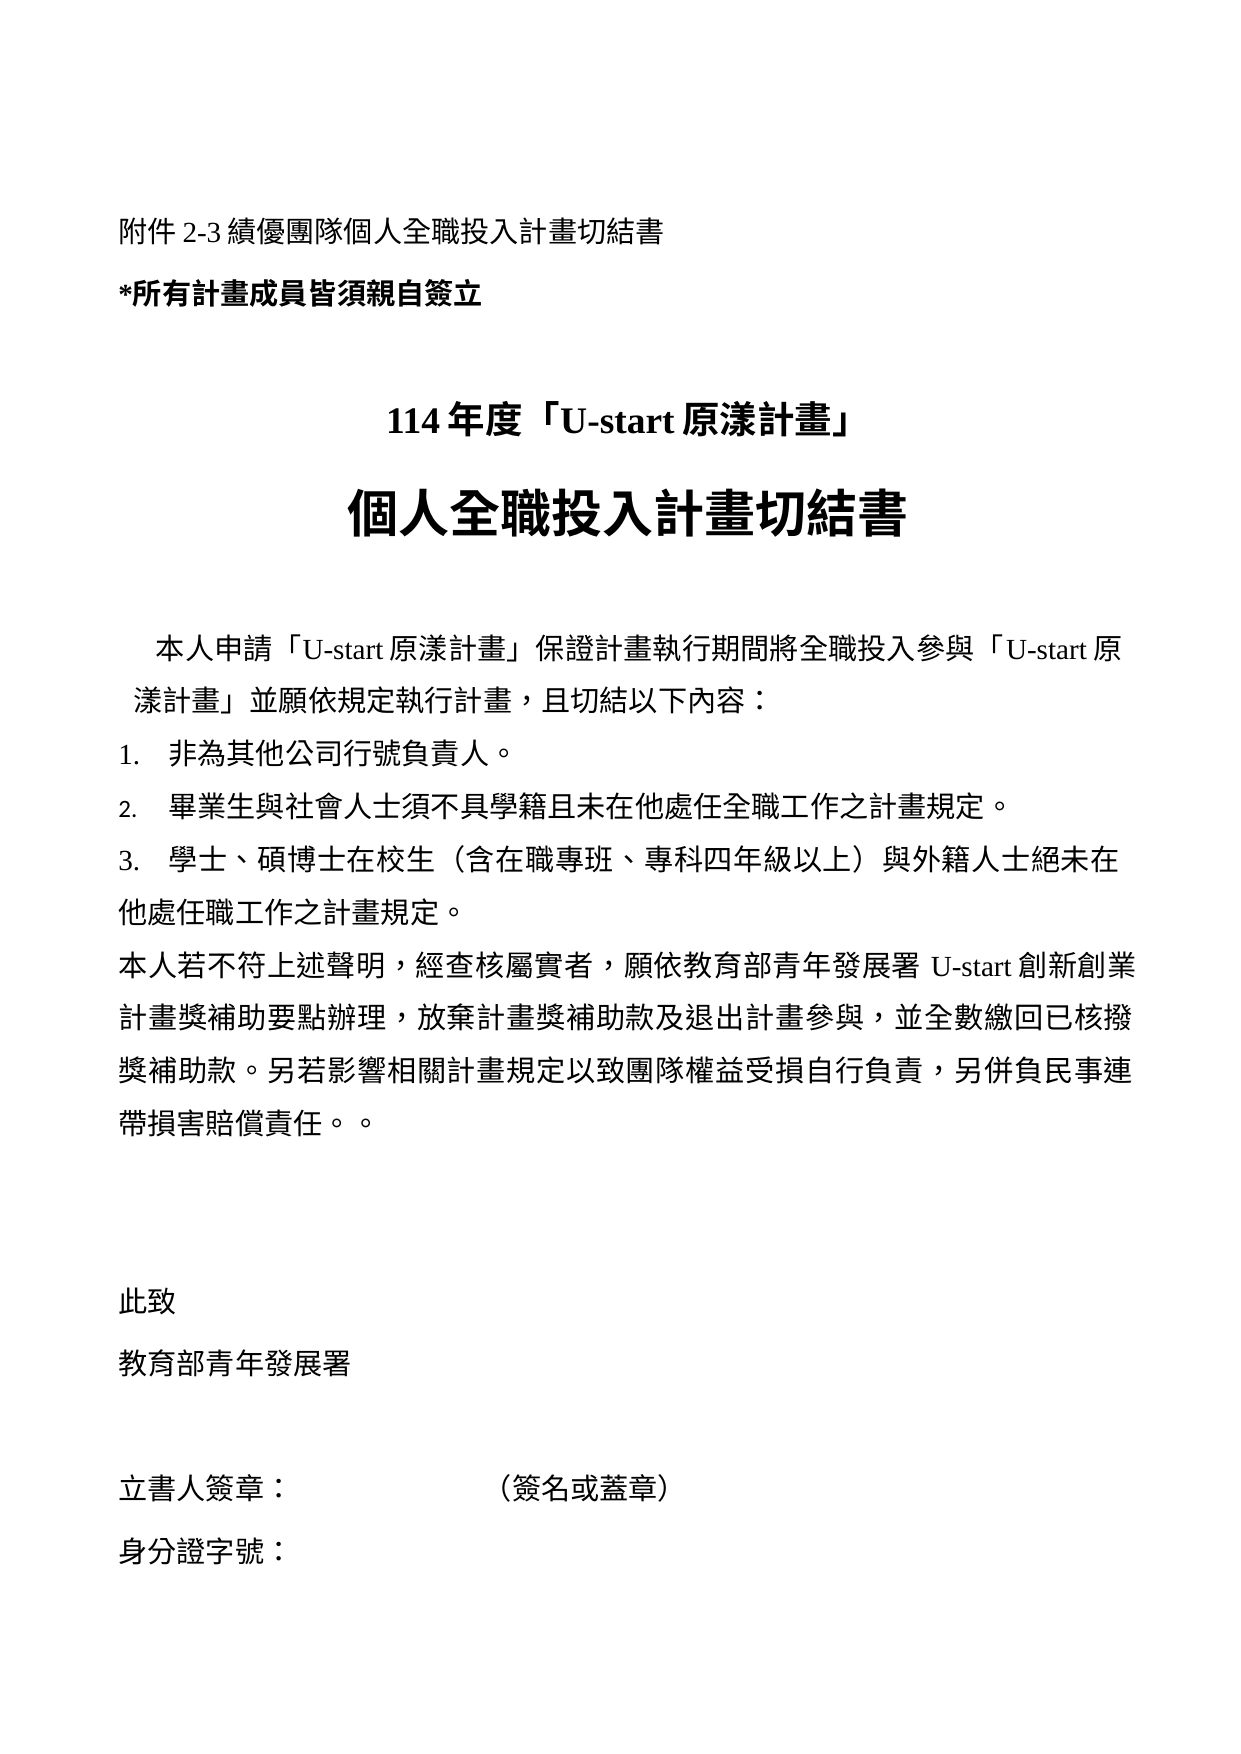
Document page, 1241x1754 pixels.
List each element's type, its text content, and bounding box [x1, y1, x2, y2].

text 此致 [118, 1258, 1137, 1320]
text 本人申請「U-start原漾計畫」保證計畫執行期間將全職投入參與「U-start原漾計畫」並願依規定執行計畫，且切結以下內容： [133, 625, 1122, 720]
text 教育部青年發展署 [118, 1320, 1137, 1383]
text *所有計畫成員皆須親自簽立 [118, 250, 1137, 313]
text 個人全職投入計畫切結書 [118, 438, 1137, 563]
text 附件2-3績優團隊個人全職投入計畫切結書 [118, 188, 1137, 250]
list 學士、碩博士在校生（含在職專班、專科四年級以上）與外籍人士絕未在他處任職工作之計畫規定。 [118, 836, 1122, 932]
text 立書人簽章： （簽名或蓋章） [118, 1445, 1137, 1508]
text 身分證字號： [118, 1508, 1137, 1570]
text 本人若不符上述聲明，經查核屬實者，願依教育部青年發展署U-start創新創業計畫獎補助要點辦理，放棄計畫獎補助款及退出計畫參與，並全數繳回已核撥獎補助款。另若影響相關計畫規定以致團隊權益受損自行負責，另併負民事連帶損害賠償責任。。 [118, 942, 1137, 1143]
text 114年度「U-start原漾計畫」 [118, 375, 1137, 438]
list 非為其他公司行號負責人。 [118, 731, 1122, 773]
list 畢業生與社會人士須不具學籍且未在他處任全職工作之計畫規定。 [118, 784, 1122, 826]
